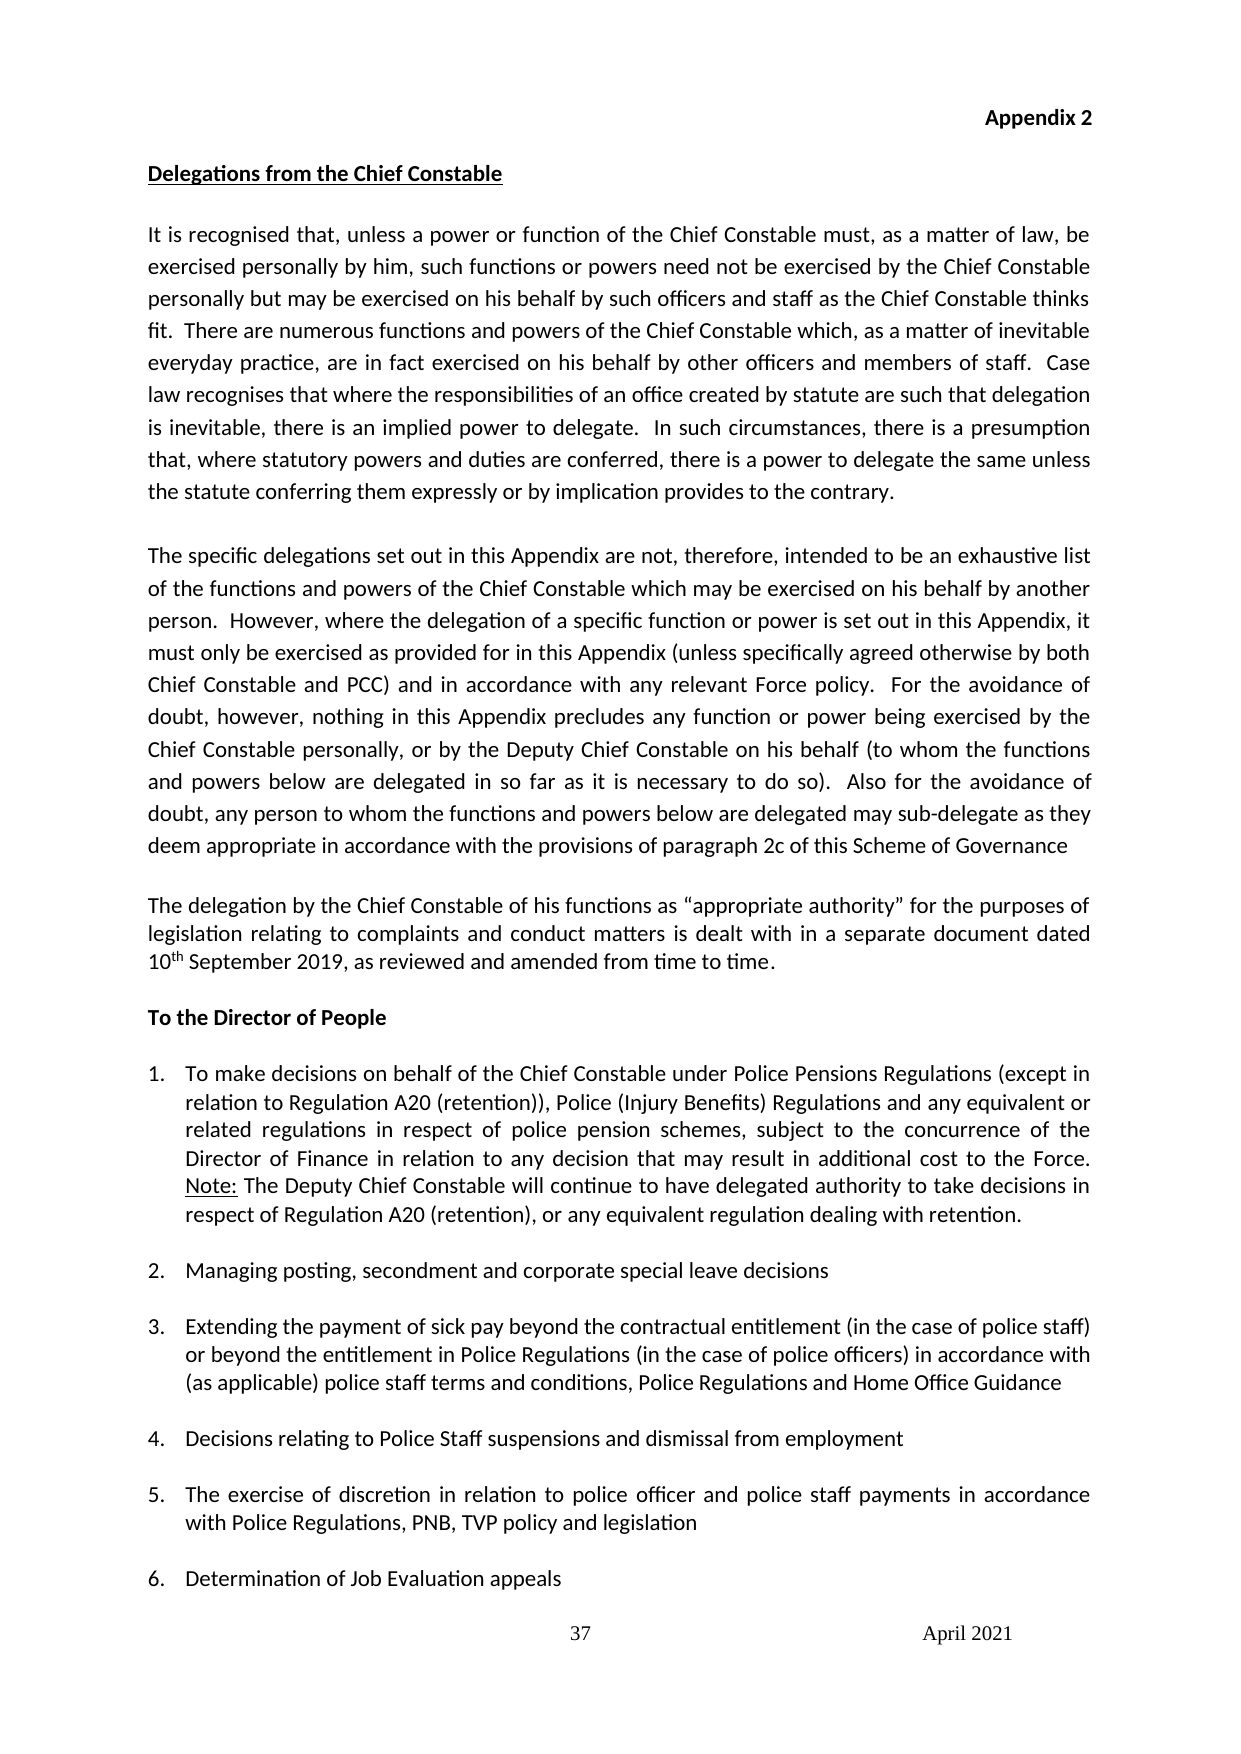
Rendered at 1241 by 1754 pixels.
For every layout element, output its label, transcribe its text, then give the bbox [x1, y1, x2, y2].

list Managing posting, secondment and corporate special leave decisions [148, 1256, 1092, 1284]
text The delegation by the Chief Constable of his functions as “appropriate authority” for the purposes of legislation relating to complaints and conduct matters is dealt with in a separate document dated 10th September 2019, as reviewed and amended from time to time. [148, 891, 1092, 976]
text Appendix 2 [222, 103, 1092, 131]
list Determination of Job Evaluation appeals [148, 1564, 1092, 1592]
text It is recognised that, unless a power or function of the Chief Constable must, as a matter of law, be exercised personally by him, such functions or powers need not be exercised by the Chief Constable personally but may be exercised on his behalf by such officers and staff as the Chief Constable thinks fit. There are numerous functions and powers of the Chief Constable which, as a matter of inevitable everyday practice, are in fact exercised on his behalf by other officers and members of staff. Case law recognises that where the responsibilities of an office created by statute are such that delegation is inevitable, there is an implied power to delegate. In such circumstances, there is a presumption that, where statutory powers and duties are conferred, there is a power to delegate the same unless the statute conferring them expressly or by implication provides to the contrary. [148, 220, 1092, 505]
list Extending the payment of sick pay beyond the contractual entitlement (in the case of police staff) or beyond the entitlement in Police Regulations (in the case of police officers) in accordance with (as applicable) police staff terms and conditions, Police Regulations and Home Office Guidance [148, 1312, 1092, 1396]
text The specific delegations set out in this Appendix are not, therefore, intended to be an exhaustive list of the functions and powers of the Chief Constable which may be exercised on his behalf by another person. However, where the delegation of a specific function or power is set out in this Appendix, it must only be exercised as provided for in this Appendix (unless specifically agreed otherwise by both Chief Constable and PCC) and in accordance with any relevant Force policy. For the avoidance of doubt, however, nothing in this Appendix precludes any function or power being exercised by the Chief Constable personally, or by the Deputy Chief Constable on his behalf (to whom the functions and powers below are delegated in so far as it is necessary to do so). Also for the avoidance of doubt, any person to whom the functions and powers below are delegated may sub-delegate as they deem appropriate in accordance with the provisions of paragraph 2c of this Scheme of Governance [148, 542, 1092, 859]
list Decisions relating to Police Staff suspensions and dismissal from employment [148, 1424, 1092, 1452]
list To make decisions on behalf of the Chief Constable under Police Pensions Regulations (except in relation to Regulation A20 (retention)), Police (Injury Benefits) Regulations and any equivalent or related regulations in respect of police pension schemes, subject to the concurrence of the Director of Finance in relation to any decision that may result in additional cost to the Force. Note: The Deputy Chief Constable will continue to have delegated authority to take decisions in respect of Regulation A20 (retention), or any equivalent regulation dealing with retention. [148, 1059, 1092, 1228]
text Delegations from the Chief Constable [148, 159, 1092, 187]
text To the Director of People [148, 1003, 1092, 1032]
list The exercise of discretion in relation to police officer and police staff payments in accordance with Police Regulations, PNB, TVP policy and legislation [148, 1480, 1092, 1536]
